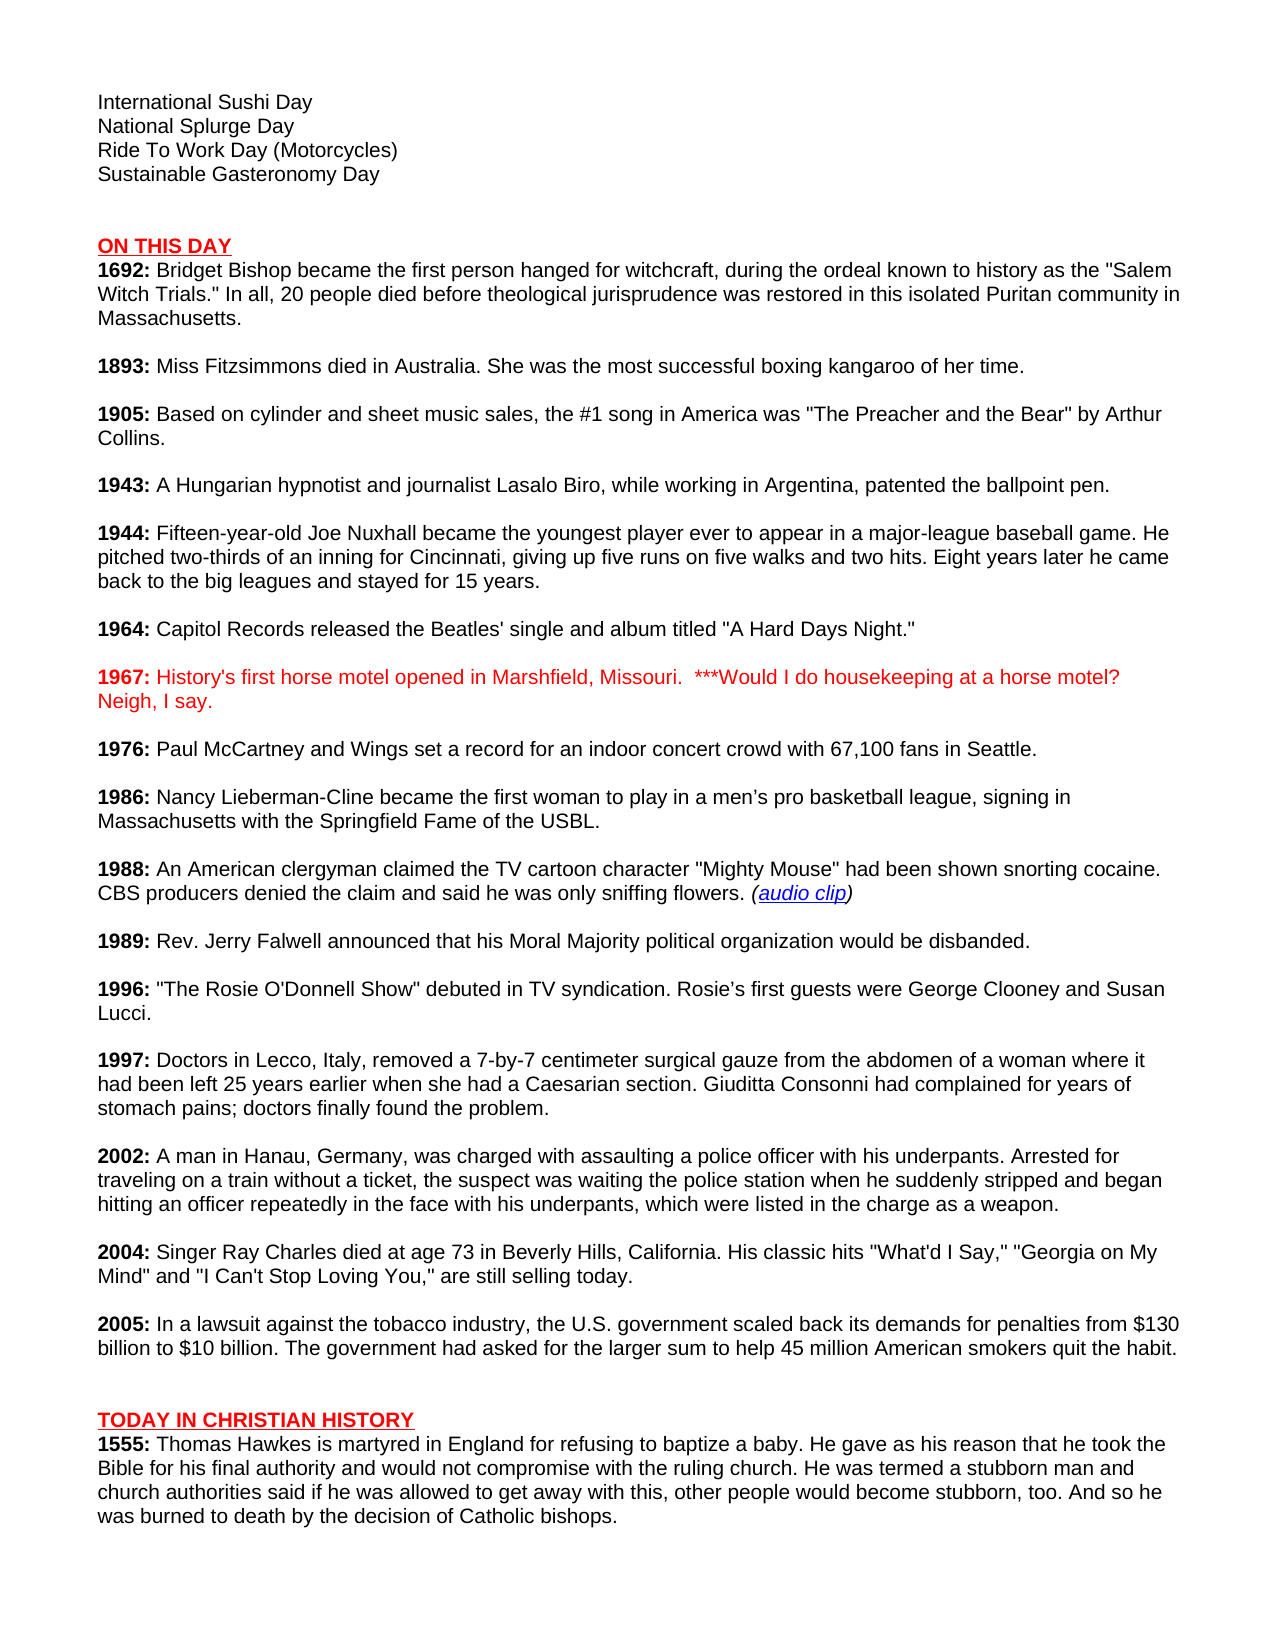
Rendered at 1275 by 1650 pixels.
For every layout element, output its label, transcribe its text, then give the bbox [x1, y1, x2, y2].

text 1996: "The Rosie O'Donnell Show" debuted in TV syndication. Rosie’s first guests were George Clooney and Susan Lucci. [97, 976, 1185, 1024]
text 1555: Thomas Hawkes is martyred in England for refusing to baptize a baby. He gave as his reason that he took the Bible for his final authority and would not compromise with the ruling church. He was termed a stubborn man and church authorities said if he was allowed to get away with this, other people would become stubborn, too. And so he was burned to death by the decision of Catholic bishops. [97, 1432, 1185, 1527]
text 1964: Capitol Records released the Beatles' single and album titled "A Hard Days Night." [97, 617, 1185, 641]
text International Sushi Day National Splurge Day Ride To Work Day (Motorcycles) Sustainable Gasteronomy Day [97, 90, 1185, 186]
text 1997: Doctors in Lecco, Italy, removed a 7-by-7 centimeter surgical gauze from the abdomen of a woman where it had been left 25 years earlier when she had a Caesarian section. Giuditta Consonni had complained for years of stomach pains; doctors finally found the problem. [97, 1048, 1185, 1120]
text 1976: Paul McCartney and Wings set a record for an indoor concert crowd with 67,100 fans in Seattle. [97, 737, 1185, 761]
text 1944: Fifteen-year-old Joe Nuxhall became the youngest player ever to appear in a major-league baseball game. He pitched two-thirds of an inning for Cincinnati, giving up five runs on five walks and two hits. Eight years later he came back to the big leagues and stayed for 15 years. [97, 521, 1185, 593]
text 2004: Singer Ray Charles died at age 73 in Beverly Hills, California. His classic hits "What'd I Say," "Georgia on My Mind" and "I Can't Stop Loving You," are still selling today. [97, 1240, 1185, 1288]
text 1905: Based on cylinder and sheet music sales, the #1 song in America was "The Preacher and the Bear" by Arthur Collins. [97, 401, 1185, 449]
text 1986: Nancy Lieberman-Cline became the first woman to play in a men’s pro basketball league, signing in Massachusetts with the Springfield Fame of the USBL. [97, 785, 1185, 833]
text ON THIS DAY [97, 234, 1185, 258]
text 1989: Rev. Jerry Falwell announced that his Moral Majority political organization would be disbanded. [97, 928, 1185, 952]
text 1893: Miss Fitzsimmons died in Australia. She was the most successful boxing kangaroo of her time. [97, 353, 1185, 377]
text 2002: A man in Hanau, Germany, was charged with assaulting a police officer with his underpants. Arrested for traveling on a train without a ticket, the suspect was waiting the police station when he suddenly stripped and began hitting an officer repeatedly in the face with his underpants, which were listed in the charge as a weapon. [97, 1144, 1185, 1216]
text 1967: History's first horse motel opened in Marshfield, Missouri. ***Would I do housekeeping at a horse motel? Neigh, I say. [97, 665, 1185, 713]
text 2005: In a lawsuit against the tobacco industry, the U.S. government scaled back its demands for penalties from $130 billion to $10 billion. The government had asked for the larger sum to help 45 million American smokers quit the habit. [97, 1312, 1185, 1360]
text TODAY IN CHRISTIAN HISTORY [97, 1408, 1185, 1432]
text 1943: A Hungarian hypnotist and journalist Lasalo Biro, while working in Argentina, patented the ballpoint pen. [97, 473, 1185, 497]
text 1692: Bridget Bishop became the first person hanged for witchcraft, during the ordeal known to history as the "Salem Witch Trials." In all, 20 people died before theological jurisprudence was restored in this isolated Puritan community in Massachusetts. [97, 258, 1185, 329]
text 1988: An American clergyman claimed the TV cartoon character "Mighty Mouse" had been shown snorting cocaine. CBS producers denied the claim and said he was only sniffing flowers. (audio clip) [97, 857, 1185, 904]
